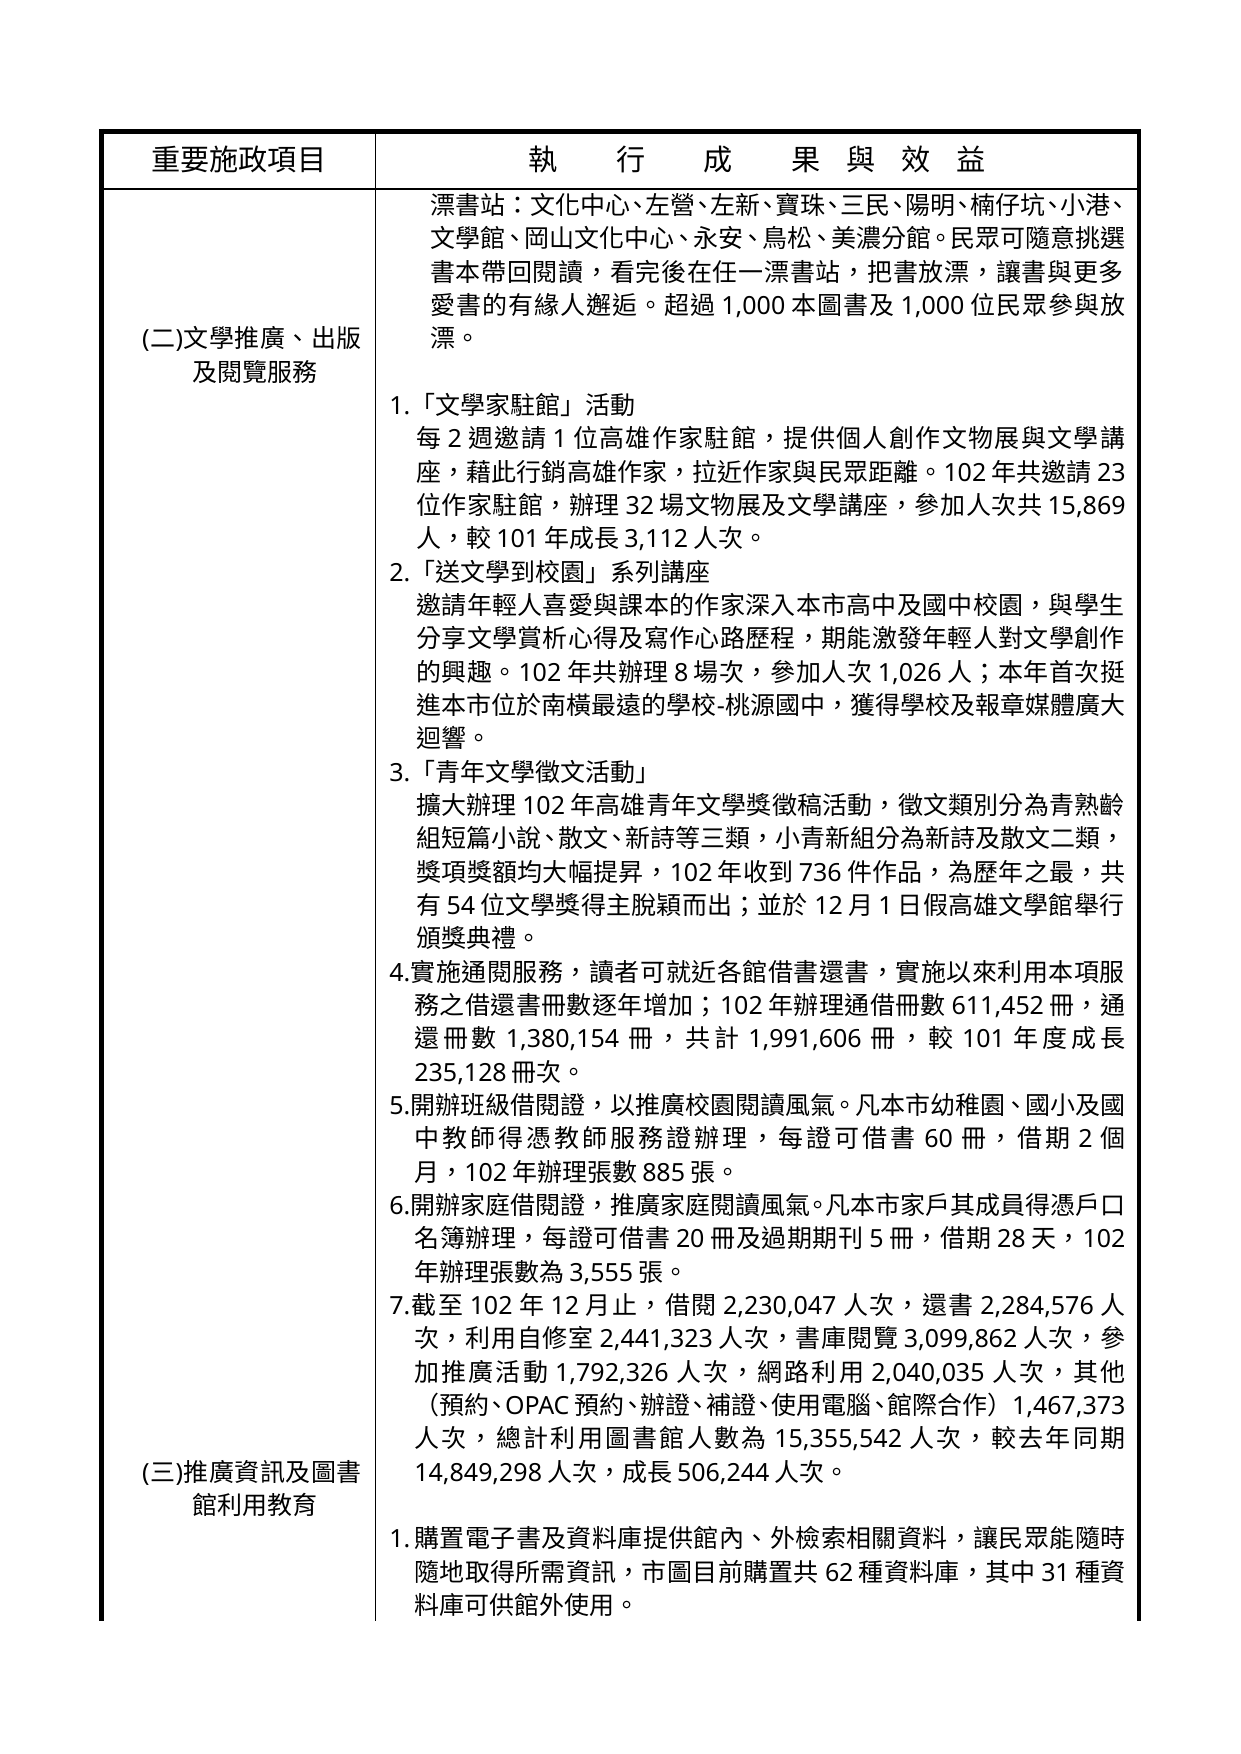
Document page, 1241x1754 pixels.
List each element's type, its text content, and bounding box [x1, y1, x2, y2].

table_header 執 行 成 果 與 效 益 [376, 134, 1137, 188]
table_header 重要施政項目 [104, 134, 375, 188]
table_cell 1.城市講堂：OPEN新視野系列講座(含大東與岡山) 為提供精彩與多元城市閱讀活動，於每週六辦理城市講堂、大東講堂、岡山講堂活動，邀請各領域專家、名人與高雄市民面對面；102年辦理城市講堂45場，共計14,302人次參與；大東講堂48場，共計7,511人次參與；岡山講堂40場，共計5,933人次參與。 2.高雄市早讀運動-1-3歲嬰幼兒閱讀推廣活動 為推廣從小閱讀及親子共讀，由教育部提供早讀福袋，自9月25日起，針對設籍本市1-3歲嬰幼兒，免費領取早讀福袋，並規劃新手父母講座、故事劇場與親子共讀等系列活動，共計發送4,600份早讀福袋，系列活動吸引了6,541人次參加。 3.多元閱讀推廣活動 因應當地社區民眾的需要及館藏特色，於59個分館配合節日、議題，搭配各項閱讀推廣活動；購置相關館藏資源，設定不同主題推廣多元閱讀，活動內容包括繪本說演、各種主題講座、創意手工書、讀書會、安心伴讀、推動電子資料庫及書展等等，共辦理9,631場次，約1,628,460人次參加。 4.小蜻蜓兒童讀書會 3-6月有38個分館辦理、9-12月有42個分館辦理，招收國小4年級至6年級學童，合計超過10,000人次參與，由專業老師帶領共讀。暑期「圖書館之旅」為引導兒童認識圖書館，針對國小4年級至6年級學童，於7月至8月於市立圖書館43所分館推出「圖書館之旅」活動，內容包括「認識圖書館」、「網路資源介紹」、「體驗多元閱讀」、「發揮想像與創意」等單元，近1,000位學童參與。 5.全國好書交換 好書交換活動今年中央不再補助，但仍有13個分館辦理，近2,500位民眾參與，成功換書超過14,380冊。此外，公共圖書館巡迴展-ALA凱迪克獎繪本大賞活動，2月1日起至2月27日於苓雅、左新、鼓山分館舉辦，包含主題繪本展、繪本講座、故事媽媽演出等內容，共18場次，近2,558位市民參加響應。 6.故事媽媽認證與培訓 為推動城市閱讀風氣，鼓勵民眾加入故事媽媽行列，於10-11月辦理「故事媽媽認證與培訓」，分初階與進階培訓共3場次約213人參加。 7.2013年全國故事媽媽「繪出雲端‧戀上新館」 為增進全國故事媽媽的專業素養，於11月20日至22日舉辦「全國故事媽媽－繪出雲端‧戀上新館」活動，來自全國各地及外島的故事媽媽共310人參加，由市立圖書館聘請專業劇團、繪本作家、戲劇專家設計專業課程，並以實際讀劇的方式，促進說故事及戲劇經驗的交流與分享。 8.行動圖書館暨故事媽媽列車 95年爭取社會資源購置「行動圖書館」及「故事媽媽列車」，自95年11月正式啟動以來，將圖書及故事媽媽說演故事活動，以主動方式進入社區、學校、醫院、弱勢團體及偏遠地區等，提供兒童豐富的閱讀資源，打造高雄市成為「沒有圍牆的圖書館」，102年共辦理123場近22,218人受惠。 9.各圖書分館「FUN心聽故事」 各分館於每週五、六、日為小朋友說故事，102年共約3,427場次，近81,841位親子參加，以啟發兒童閱讀興趣。 10.在職訓練 (1)圖書館從業人員在職進修 1月31日與高雄市政府公務人力發展中心合作辦理「幸福高雄，創新卓越」學習列車研習，共150位館員、志工參與，邀請中華創造協會副秘書長蔡巨鵬老師談「易經創意學~激發你的思考力!」、興誠服務品質管理訓練機構林嘉怡老師分享「提升優質公務禮儀-電話禮儀接聽技巧」等議題。9月10、16日2場「員工在職進修」研習，包括南區四縣市共320位館員參與，邀請淡江大學資訊與圖書館學系教授黃鴻珠談「圖書館全面品質管理」、逢甲大學科技管理研究所副教授侯勝宗分享「漫步在雲端．共織人間情：企業服務創新案例」、遠流‧數位閱讀事業部總監王逸麟介紹「台灣雲端書庫@高雄」、苗栗縣政府教育處圖書資訊科長彭秀珍由「山城閱讀展新意‧競秀苗栗萬里情」分享閱讀推廣活動等議題。 (2)分區辦理「102年公共圖書館創意行銷研習-館長暨館員班」 國立台中資訊圖書館委託計畫，於10月2、7日2天辦理培訓課程，包括高、澎及屏東縣共有110位館員參與，邀請洪雅書坊創辦人余國信老師分享「館藏展示與行銷：由書店經驗探討公共圖書館經營可能模式」、讚點子數位行銷公司總監權自強分享「圖書館與社群媒體行銷」、南風劇團核心編導薄懷武老師分享「文案策略與寫作」、YY讀創工作室負責人朱靜容老師分享「創意閱讀活動計劃推廣與實作」。 11.志工活動 (1)年度志工基礎與特殊訓練課程： 針對每年新進志工給予職前訓練，基礎與訓練課程各12小時，3月19、20日辦理「志工基礎教育訓練」、4月22、29日以及9月1、8日假日班辦理「志工特殊教育訓練」共2場，實習期滿代為申請「志願服務紀錄冊」。102年間由文化局申請核發志願服務紀錄冊為138人。 (2)102年度志工獲獎成果豐碩： 102年度衛生福利部志願服務獎勵共計27人獲獎。高雄市志願服務獎勵共計90人獲獎，志工戴麗珠獲得第15屆金暉獎－績優志願服務人員。 (3)辦理志工聯誼暨表揚活動 102月5月20日舉辦志工聯誼暨幹部改選大會，除提供一年一度的志工團隊全體聚會，以維繫感情並進行意見交流外，並選出新任大隊長林月娥，完成團隊傳承工作。此外，亦針對今年度各館績優志工，致贈感謝狀，並於會上公開表揚。 (4)製作志工制服，營造整體形象 為營造志願服務的專業形象，文化局製作志工服務服裝，於平日服務或支援特殊活動時，不僅有助視覺一致性，亦提昇志工服務之向心力。 12.偏鄉故事說演和故事安心列車活動 為推廣偏鄉閱讀，自5月21日起至10月22日共辦理14場偏鄉學校故事說演活動，透過介紹電子資源及進行故事說演方式，讓小朋友了解圖書館各項服務與可使用的資源，以激發利用圖書館的興趣，共1,261人次參與。故事安心列車於9月23日辦理關懷樂齡，傳愛智代代的活動，透過關懷講座、戲劇表演的方式，期望能讓旗山重建區的在地居民告別風災哀傷，進行心靈重建，共116人次參與。 13.漂書活動 102年12月首度展開「漂書旅行‧與書飛翔」活動，設立13個漂書站：文化中心、左營、左新、寶珠、三民、陽明、楠仔坑、小港、文學館、岡山文化中心、永安、鳥松、美濃分館。民眾可隨意挑選書本帶回閱讀，看完後在任一漂書站，把書放漂，讓書與更多愛書的有緣人邂逅。超過1,000本圖書及1,000位民眾參與放漂。 1.「文學家駐館」活動 每2週邀請1位高雄作家駐館，提供個人創作文物展與文學講座，藉此行銷高雄作家，拉近作家與民眾距離。102年共邀請23位作家駐館，辦理32場文物展及文學講座，參加人次共15,869人，較101年成長3,112人次。 2.「送文學到校園」系列講座 邀請年輕人喜愛與課本的作家深入本市高中及國中校園，與學生分享文學賞析心得及寫作心路歷程，期能激發年輕人對文學創作的興趣。102年共辦理8場次，參加人次1,026人；本年首次挺進本市位於南橫最遠的學校-桃源國中，獲得學校及報章媒體廣大迴響。 3.「青年文學徵文活動」 擴大辦理102年高雄青年文學獎徵稿活動，徵文類別分為青熟齡組短篇小說、散文、新詩等三類，小青新組分為新詩及散文二類，獎項獎額均大幅提昇，102年收到736件作品，為歷年之最，共有54位文學獎得主脫穎而出；並於12月1日假高雄文學館舉行頒獎典禮。 4.實施通閱服務，讀者可就近各館借書還書，實施以來利用本項服務之借還書冊數逐年增加；102年辦理通借冊數611,452冊，通還冊數1,380,154冊，共計1,991,606冊，較101年度成長235,128冊次。 5.開辦班級借閱證，以推廣校園閱讀風氣。凡本市幼稚園、國小及國中教師得憑教師服務證辦理，每證可借書60冊，借期2個月，102年辦理張數885張。 6.開辦家庭借閱證，推廣家庭閱讀風氣。凡本市家戶其成員得憑戶口名簿辦理，每證可借書20冊及過期期刊5冊，借期28天，102年辦理張數為3,555張。 7.截至102年12月止，借閱2,230,047人次，還書2,284,576人次，利用自修室2,441,323人次，書庫閱覽3,099,862人次，參加推廣活動1,792,326人次，網路利用2,040,035人次，其他（預約、OPAC預約、辦證、補證、使用電腦、館際合作）1,467,373人次，總計利用圖書館人數為15,355,542人次，較去年同期14,849,298人次，成長506,244人次。 購置電子書及資料庫提供館內、外檢索相關資料，讓民眾能隨時隨地取得所需資訊，市圖目前購置共62種資料庫，其中31種資料庫可供館外使用。 提供eBooks on EBSCOhost、tumble互動英文電子書、AiritiBooks 華文電子書、遠景電子書、udn數位閱讀館、台灣學術書知識庫、遠流電子書、HyRead ebook等8種電子書共2,699冊，供民眾瀏覽閱讀。 提供法源法律網、月旦法學知識庫、拿索斯線上音樂圖書館、天下知識庫、TERC英語認證模擬考與留學資源中心、臺灣生態筆記資料庫等多種資料庫等，供民眾查詢使用。 提升民眾資訊檢索能力，102年辦理「電子資源種子教師教育訓練」2場次113人次、「數位資源研習推廣活動」181場次6805人次及國立公共資訊圖書館「2012共用性資料庫教育訓練」1場次等38人次。 分別於98、100、101年於捷運R9中央公園站、R16左營站及R24南岡山站，分別設置無人智慧型圖書館，至102年底捷運圖書館借書量共46,049冊。 辦理台灣雲端書庫@高雄電子書服務，提供不須等待，沒有複本數限制，只要想看就一定借得到，不受時間、空間、地點、載具限制，讓讀者以最便利的方式閱讀。 採購中文圖書64,295種196,784冊、西文圖書1,770種2,193冊、東南亞圖書567種585冊、盲人點字圖書78種78冊、大陸出版品1,588種1,604冊、及視聽資料823種1,891套，執行金額50,511,975；期刊366種1,913份，執行金額3,213,813元。總館藏量截至102年12月底4,033,145冊，提供民眾借閱。 圖書/期刊推介處理共41,636冊；圖書暨特種資料及視聽分編共43,908冊；圖書暨視聽資料加工作業共54,392冊；書目資料合併暨修改作業共17,862冊；贈書處理共25,648冊（含製作感謝函及處理信件）；到宅取書共5,626冊；圖書移送暨移送各分館報表統計117,846冊；賠書處理及統計共33件；行動圖書還書及催還處理統計9,159冊；行動圖書館流通借閱服務出勤共88場；其它圖書移轉典藏作業共約76,272冊。 3.籌備中庄、草衙、河堤、李科永等分館及新總館館藏建置；規劃籌建岡山文化中心、三民、前鎮、草衙、中崙等分館及新總館新移民多元文化中心。 1.新建分館 (1)高雄市新圖書總館新建工程已於101年10月12日辦理百人動土祈福典禮，將於103年11月試營運，103年底開館營運。 (2)前鎮國中暨圖書館新建工程(草衙分館)由前鎮國中主導，新建工程處主辦，委託設計規劃監造技術服務採購案由蔡宜璋建築師事務所得標，土建招標案由宏成營造股份有限公司得標，目前已完工，預訂103年7月開館。 (3)河堤國小暨圖書館新建工程 (河堤分館)由教育局主導，新建工程處主辦。委託設計規劃監造技術服務採購案由姜樂靜建築師事務所得標，土建招標案由銘登營造有限公司得標，水電招標案由遠騏企業有限公司得標，預訂103年7月完工。 (4)中庄分館於中庄國中內，委託設計規劃監造技術服務採購案由趙建銘建築師事務所得標，土建招標案由伯利恆營造有限公司得標，水電招標案由建升營造股份有限公司得標，103年1月完工開館。 (5)新建美濃學園教育藝文館結合於右堆美濃園區「中庄歷史地景」的門戶意象，兼顧地方四十餘年來的圖書、藝文空間實質需求與客家兒童生活文化體驗空間及複合性歷史環境的全面考量與整備，完成客家生活環境營造之良意。102年12月24日決標，得標廠商為華笙營造股份有限公司。預訂104年4月完工，預訂104年7月開館。 (6)「李科永紀念圖書館」102年8月21日通過公共設施用地多目標使用申請，102年11月12日建照核准，102年12月28日完成動土典禮，預訂104年完工開館。 (7)那瑪夏分館接受佛光山經費協助重建102.1.17召開那瑪夏圖書分館水土保持、文化遺址搶救、主體建築工程等界面整合工程協調會，文化遺址搶救工作102年7月8日完成，「那瑪夏圖書分館重建設備充實計畫」修正計畫10月15日業獲社會局同意備查及補助，補助金額為189萬6,892元，預訂103年12月開館。 (8)市府自籌經費辦理鳯山分館遷建案，解決建物老舊、牆面壁癌西曬嚴重及動線不良，且避免緊臨前鎮分館、鳳山二館，資源重複之問題，並提供鳯山中崙社區良好的休憩空間作為一個知識與心靈交流的場域。委託設計規劃監造技術服務採購案由億展建築師事務所得標，土建招標案由杉鴻營造有限公司得標，預定103年5月完工開館。 2.改造分館空間 (1)教育部補助「101年6-9月天災公共圖書館災損補助」核定計畫金額為65萬元，林園分館獲補助35萬解決屋頂積水問題。燕巢分館獲補助購書經費20萬元，以補足損壞圖書。甲仙分館補助10萬改善壁癌及牆面滲水問題，利用此一補助經費逐一修復，使各受補助分館皆可改善設備外觀，得以恢復原貌，充實藏書，提供民眾一優質閱讀環境，提昇文化服務品質。 (2)完成101年度教育部閱讀環境與設備升級計畫補助核定計畫金額1,136萬元整，進行前鎮及杉林閱讀環境改善。102年度核定計畫金額2,135萬5,933元費新臺幣(以下同)1,260萬元，補助金額2,135萬5,933元，補助比率59%，進行曹公、岡山及南鼓山分館閱讀環境改善。 (3)大高雄圖書分館空間設備改善計畫，完成101年度重點工作項目，進行第二階段空間及設備改善內容包括林園二館及大寮、橋頭、林園、鳳山、岡山文化中心等分館第2期空間及設備改善。完成102年重點工作項目，進行第三階段空間及設備改善內容包括鳳山分館第3期工程及鳳山傢俱設備改善工程、橋頭分館傢俱設備改善工程。 [376, 190, 1137, 1621]
table_cell (二)文學推廣、出版及閱覽服務 (三)推廣資訊及圖書館利用教育 [104, 190, 375, 1621]
